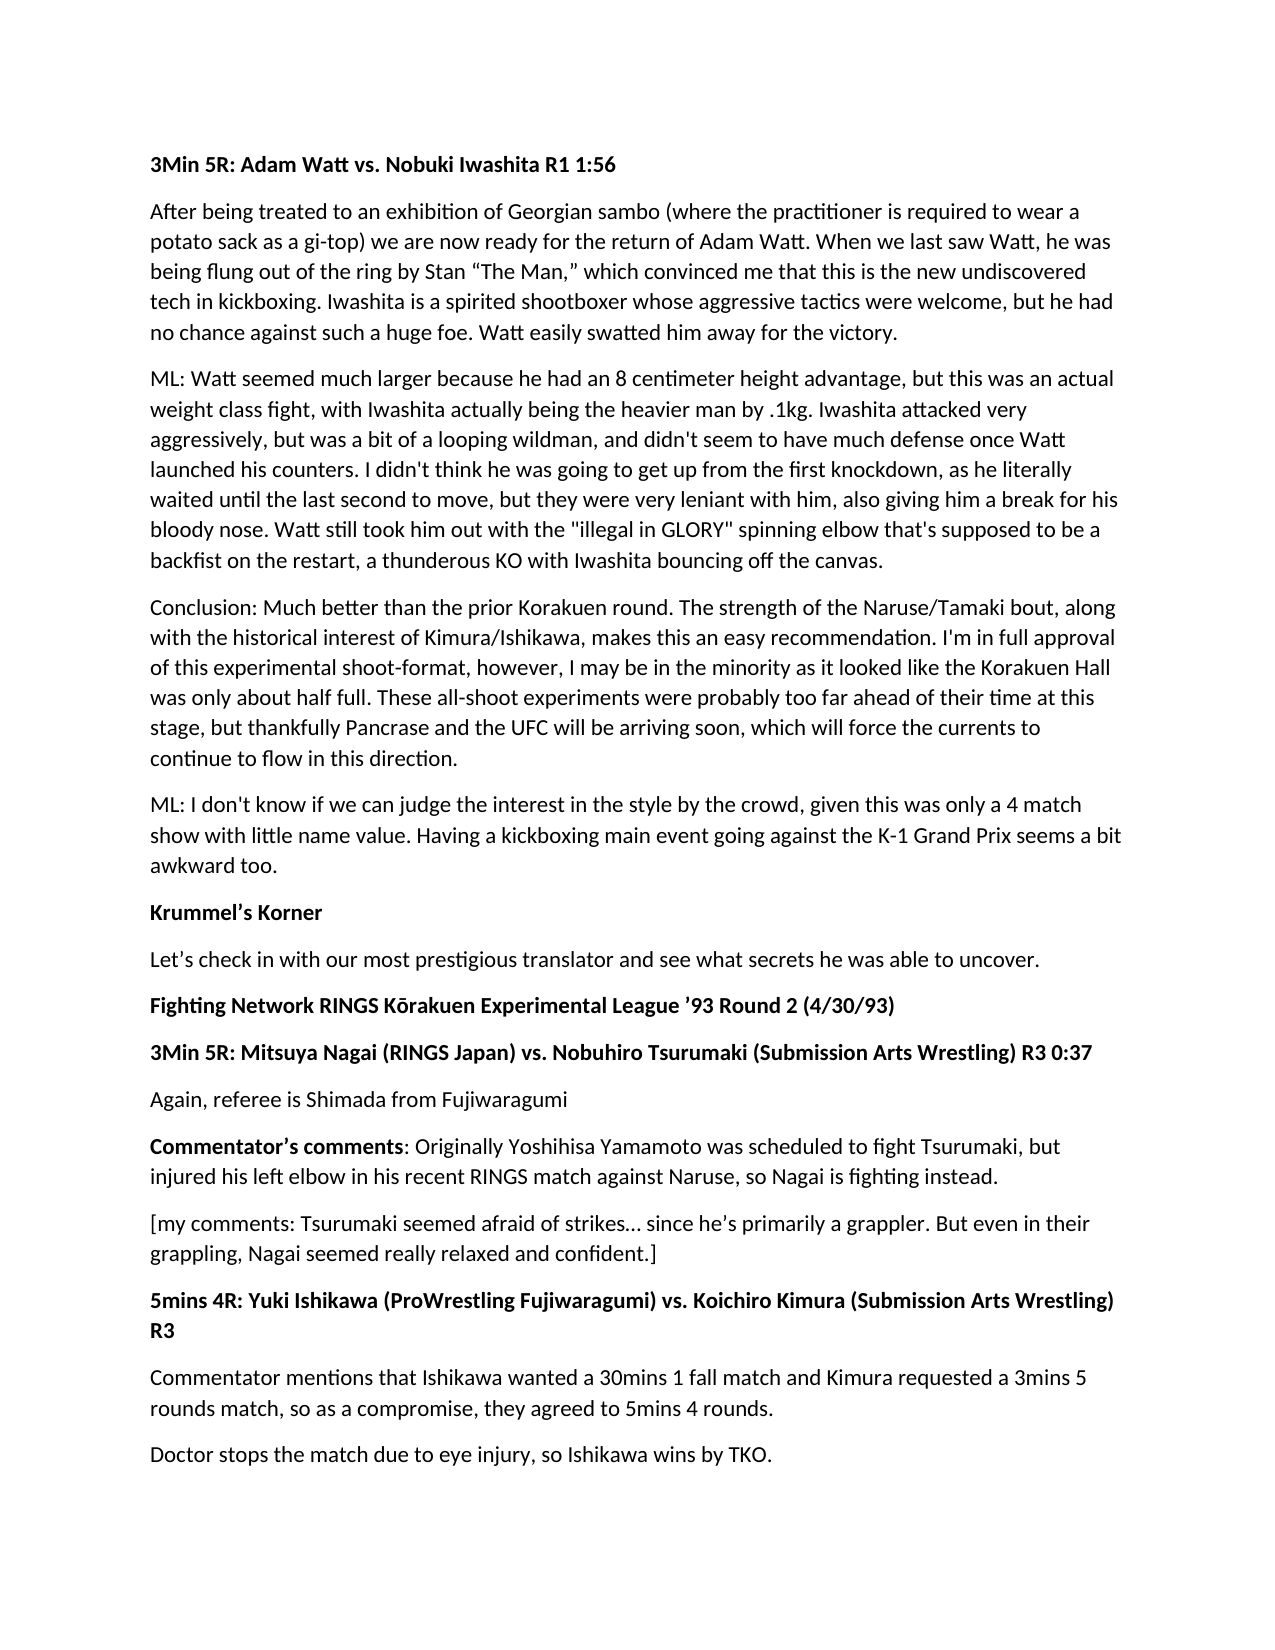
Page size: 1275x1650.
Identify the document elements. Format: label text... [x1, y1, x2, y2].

text 3Min 5R: Mitsuya Nagai (RINGS Japan) vs. Nobuhiro Tsurumaki (Submission Arts Wrestling) R3 0:37 [150, 1038, 1125, 1067]
text 5mins 4R: Yuki Ishikawa (ProWrestling Fujiwaragumi) vs. Koichiro Kimura (Submission Arts Wrestling) R3 [150, 1286, 1125, 1345]
text Commentator mentions that Ishikawa wanted a 30mins 1 fall match and Kimura requested a 3mins 5 rounds match, so as a compromise, they agreed to 5mins 4 rounds. [150, 1363, 1125, 1422]
text Again, referee is Shimada from Fujiwaragumi [150, 1085, 1125, 1113]
text ML: Watt seemed much larger because he had an 8 centimeter height advantage, but this was an actual weight class fight, with Iwashita actually being the heavier man by .1kg. Iwashita attacked very aggressively, but was a bit of a looping wildman, and didn't seem to have much defense once Watt launched his counters. I didn't think he was going to get up from the first knockdown, as he literally waited until the last second to move, but they were very leniant with him, also giving him a break for his bloody nose. Watt still took him out with the "illegal in GLORY" spinning elbow that's supposed to be a backfist on the restart, a thunderous KO with Iwashita bouncing off the canvas. [150, 364, 1125, 574]
text Krummel’s Korner [150, 898, 1125, 926]
text Doctor stops the match due to eye injury, so Ishikawa wins by TKO. [150, 1441, 1125, 1469]
text [my comments: Tsurumaki seemed afraid of strikes… since he’s primarily a grappler. But even in their grappling, Nagai seemed really relaxed and confident.] [150, 1209, 1125, 1268]
text Conclusion: Much better than the prior Korakuen round. The strength of the Naruse/Tamaki bout, along with the historical interest of Kimura/Ishikawa, makes this an easy recommendation. I'm in full approval of this experimental shoot-format, however, I may be in the minority as it looked like the Korakuen Hall was only about half full. These all-shoot experiments were probably too far ahead of their time at this stage, but thankfully Pancrase and the UFC will be arriving soon, which will force the currents to continue to flow in this direction. [150, 593, 1125, 772]
text Commentator’s comments: Originally Yoshihisa Yamamoto was scheduled to fight Tsurumaki, but injured his left elbow in his recent RINGS match against Naruse, so Nagai is fighting instead. [150, 1132, 1125, 1191]
text After being treated to an exhibition of Georgian sambo (where the practitioner is required to wear a potato sack as a gi-top) we are now ready for the return of Adam Watt. When we last saw Watt, he was being flung out of the ring by Stan “The Man,” which convinced me that this is the new undiscovered tech in kickboxing. Iwashita is a spirited shootboxer whose aggressive tactics were welcome, but he had no chance against such a huge foe. Watt easily swatted him away for the victory. [150, 197, 1125, 346]
text ML: I don't know if we can judge the interest in the style by the crowd, given this was only a 4 match show with little name value. Having a kickboxing main event going against the K-1 Grand Prix seems a bit awkward too. [150, 791, 1125, 879]
text 3Min 5R: Adam Watt vs. Nobuki Iwashita R1 1:56 [150, 150, 1125, 178]
text Fighting Network RINGS Kōrakuen Experimental League ’93 Round 2 (4/30/93) [150, 992, 1125, 1020]
text Let’s check in with our most prestigious translator and see what secrets he was able to uncover. [150, 945, 1125, 973]
